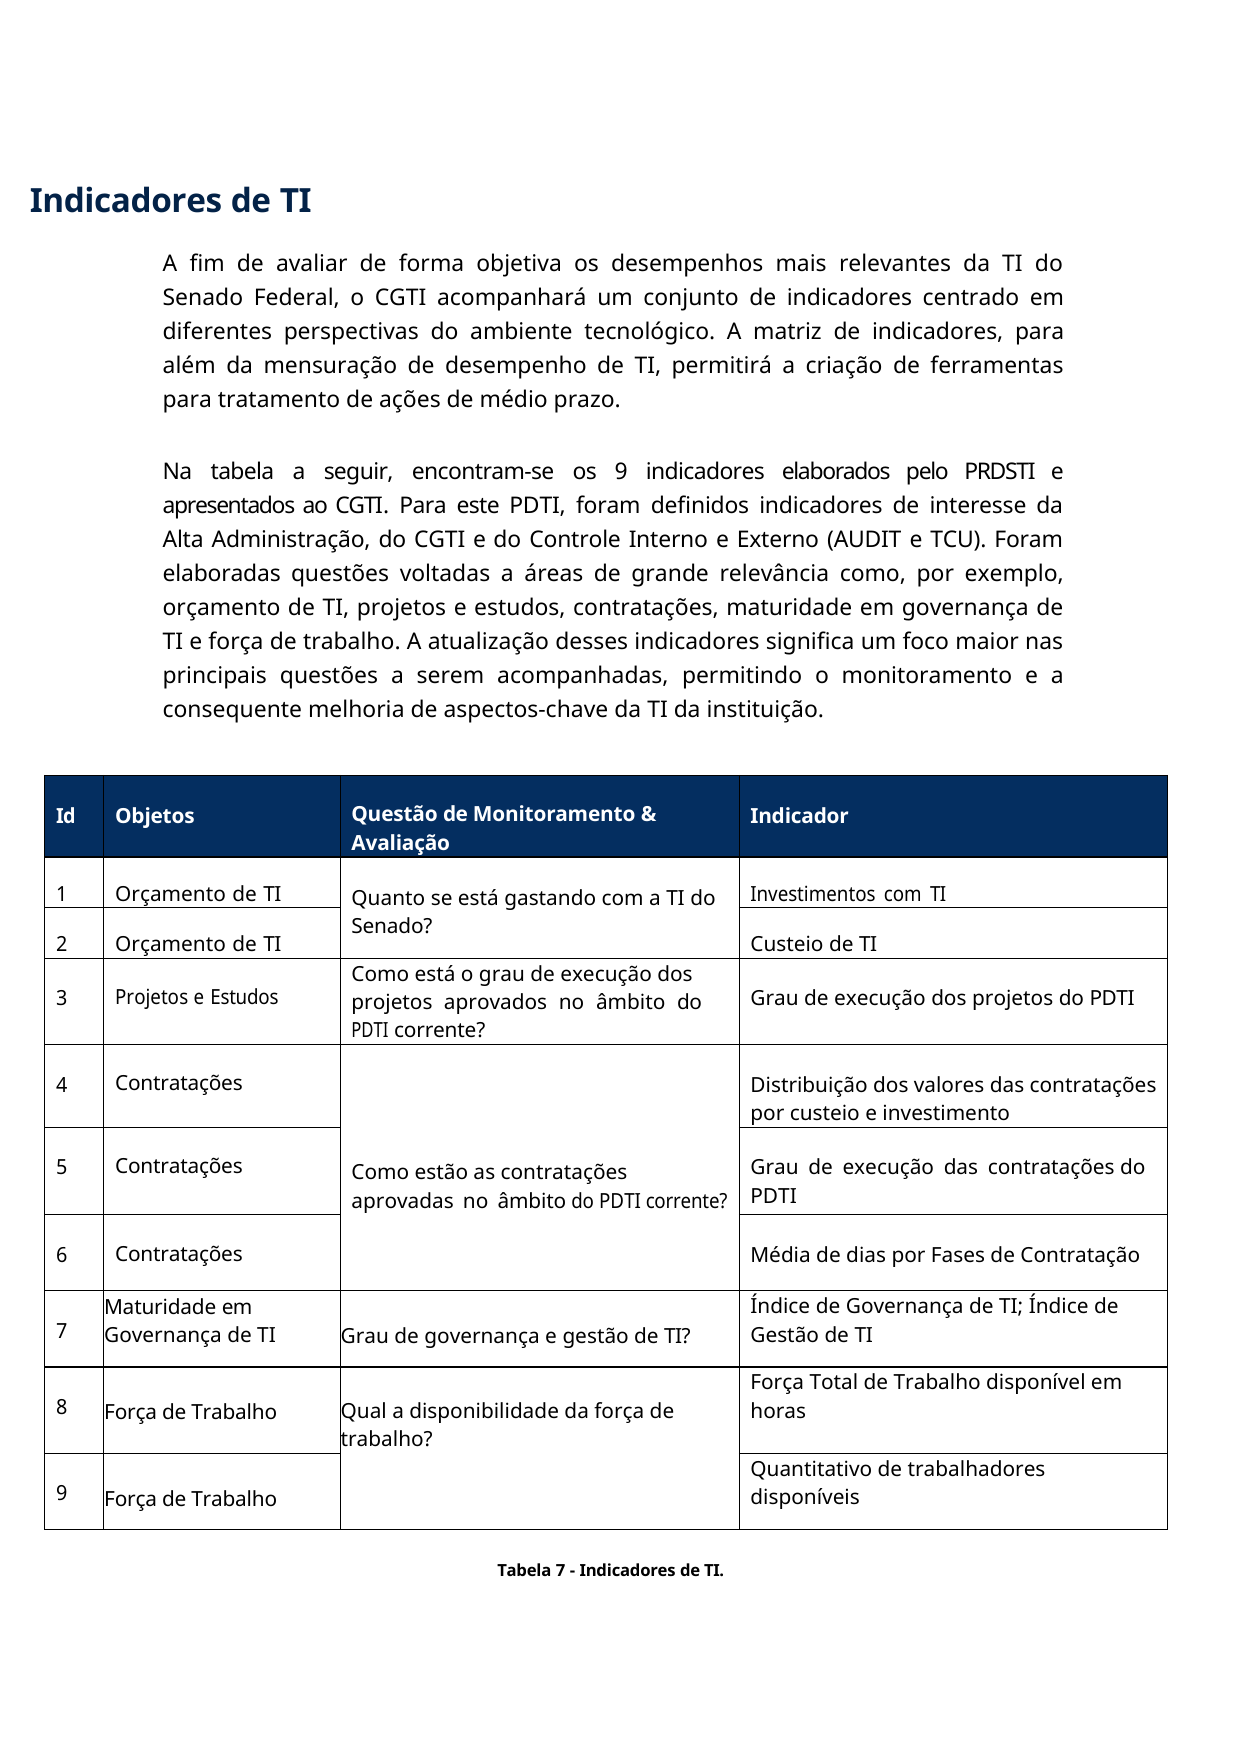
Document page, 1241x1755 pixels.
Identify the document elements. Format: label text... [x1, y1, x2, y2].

table_cell Índice de Governança de TI; Índice de Gestão de TI [740, 1291, 1167, 1366]
table_cell Orçamento de TI [104, 858, 340, 907]
table_cell Contratações [104, 1045, 340, 1127]
table_cell Força Total de Trabalho disponível em horas [740, 1368, 1167, 1453]
text A fim de avaliar de forma objetiva os desempenhos mais relevantes da TI do Senado Federal, o CGTI acompanhará um conjunto de indicadores centrado em diferentes perspectivas do ambiente tecnológico. A matriz de indicadores, para além da mensuração de desempenho de TI, permitirá a criação de ferramentas para tratamento de ações de médio prazo. [162, 247, 1064, 414]
table_cell Grau de execução das contratações do PDTI [740, 1128, 1167, 1214]
table_cell 8 [45, 1368, 103, 1453]
table_cell 5 [45, 1128, 103, 1214]
table_cell Contratações [104, 1215, 340, 1290]
table_cell Projetos e Estudos [104, 959, 340, 1044]
table_cell Orçamento de TI [104, 908, 340, 957]
table_cell 1 [45, 858, 103, 907]
table_cell Força de Trabalho [104, 1368, 340, 1453]
table_cell 4 [45, 1045, 103, 1127]
table_header Questão de Monitoramento & Avaliação [341, 776, 739, 856]
table_cell Como está o grau de execução dos projetos aprovados no âmbito do PDTI corrente? [341, 959, 739, 1044]
table_cell Força de Trabalho [104, 1454, 340, 1529]
table_cell Quanto se está gastando com a TI do Senado? [341, 858, 739, 957]
table_cell Média de dias por Fases de Contratação [740, 1215, 1167, 1290]
table_cell Investimentos com TI [740, 858, 1167, 907]
table_header Id [45, 776, 103, 856]
table_cell Grau de governança e gestão de TI? [341, 1291, 739, 1366]
table_cell Contratações [104, 1128, 340, 1214]
table_cell [341, 1453, 739, 1529]
table_cell 7 [45, 1291, 103, 1366]
table_cell Custeio de TI [740, 908, 1167, 957]
table_cell [341, 1214, 739, 1290]
table_cell [341, 1045, 739, 1127]
table_cell Maturidade em Governança de TI [104, 1291, 340, 1366]
text Tabela 7 - Indicadores de TI. [29, 1558, 1192, 1581]
table_header Objetos [104, 776, 340, 856]
table_cell Distribuição dos valores das contratações por custeio e investimento [740, 1045, 1167, 1127]
table_cell Como estão as contratações aprovadas no âmbito do PDTI corrente? [341, 1127, 739, 1214]
table_cell Quantitativo de trabalhadores disponíveis [740, 1454, 1167, 1529]
table_cell Grau de execução dos projetos do PDTI [740, 959, 1167, 1044]
text Na tabela a seguir, encontram-se os 9 indicadores elaborados pelo PRDSTI e apresentados ao CGTI. Para este PDTI, foram definidos indicadores de interesse da Alta Administração, do CGTI e do Controle Interno e Externo (AUDIT e TCU). Foram elaboradas questões voltadas a áreas de grande relevância como, por exemplo, orçamento de TI, projetos e estudos, contratações, maturidade em governança de TI e força de trabalho. A atualização desses indicadores significa um foco maior nas principais questões a serem acompanhadas, permitindo o monitoramento e a consequente melhoria de aspectos-chave da TI da instituição. [162, 455, 1064, 724]
table_header Indicador [740, 776, 1167, 856]
table_cell 6 [45, 1215, 103, 1290]
table_cell 3 [45, 959, 103, 1044]
table_cell 9 [45, 1454, 103, 1529]
table_cell Qual a disponibilidade da força de trabalho? [341, 1368, 739, 1453]
table_cell 2 [45, 908, 103, 957]
list Indicadores de TI [0, 176, 1226, 222]
